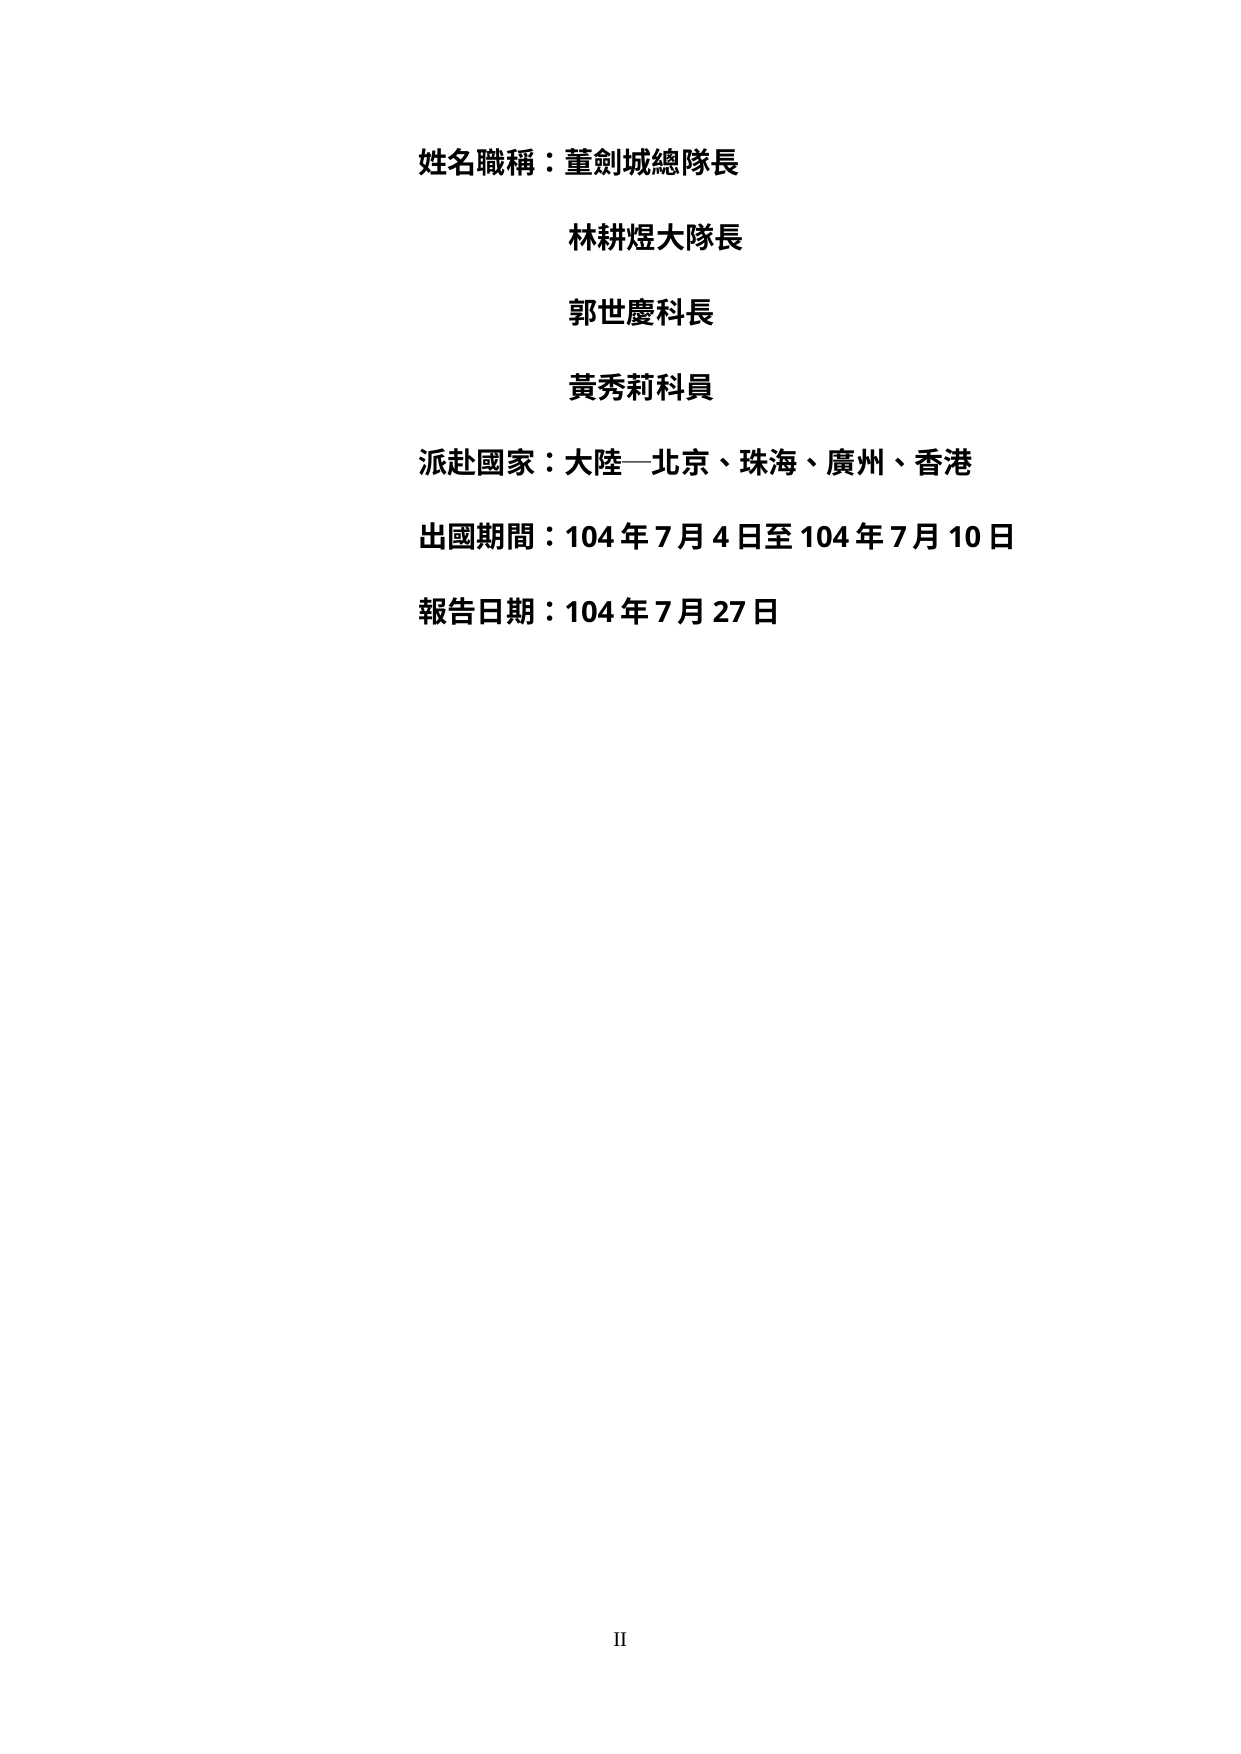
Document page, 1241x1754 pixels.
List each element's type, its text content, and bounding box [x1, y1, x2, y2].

text 出國期間：104年7月4日至104年7月10日 [118, 498, 1122, 573]
text 派赴國家：大陸─北京、珠海、廣州、香港 [118, 423, 1122, 498]
text 報告日期：104年7月27日 [118, 573, 1122, 648]
text 郭世慶科長 [118, 273, 1122, 348]
text 黃秀莉科員 [118, 348, 1122, 423]
text 姓名職稱：董劍城總隊長 [118, 123, 1093, 198]
text 林耕煜大隊長 [118, 198, 1122, 273]
